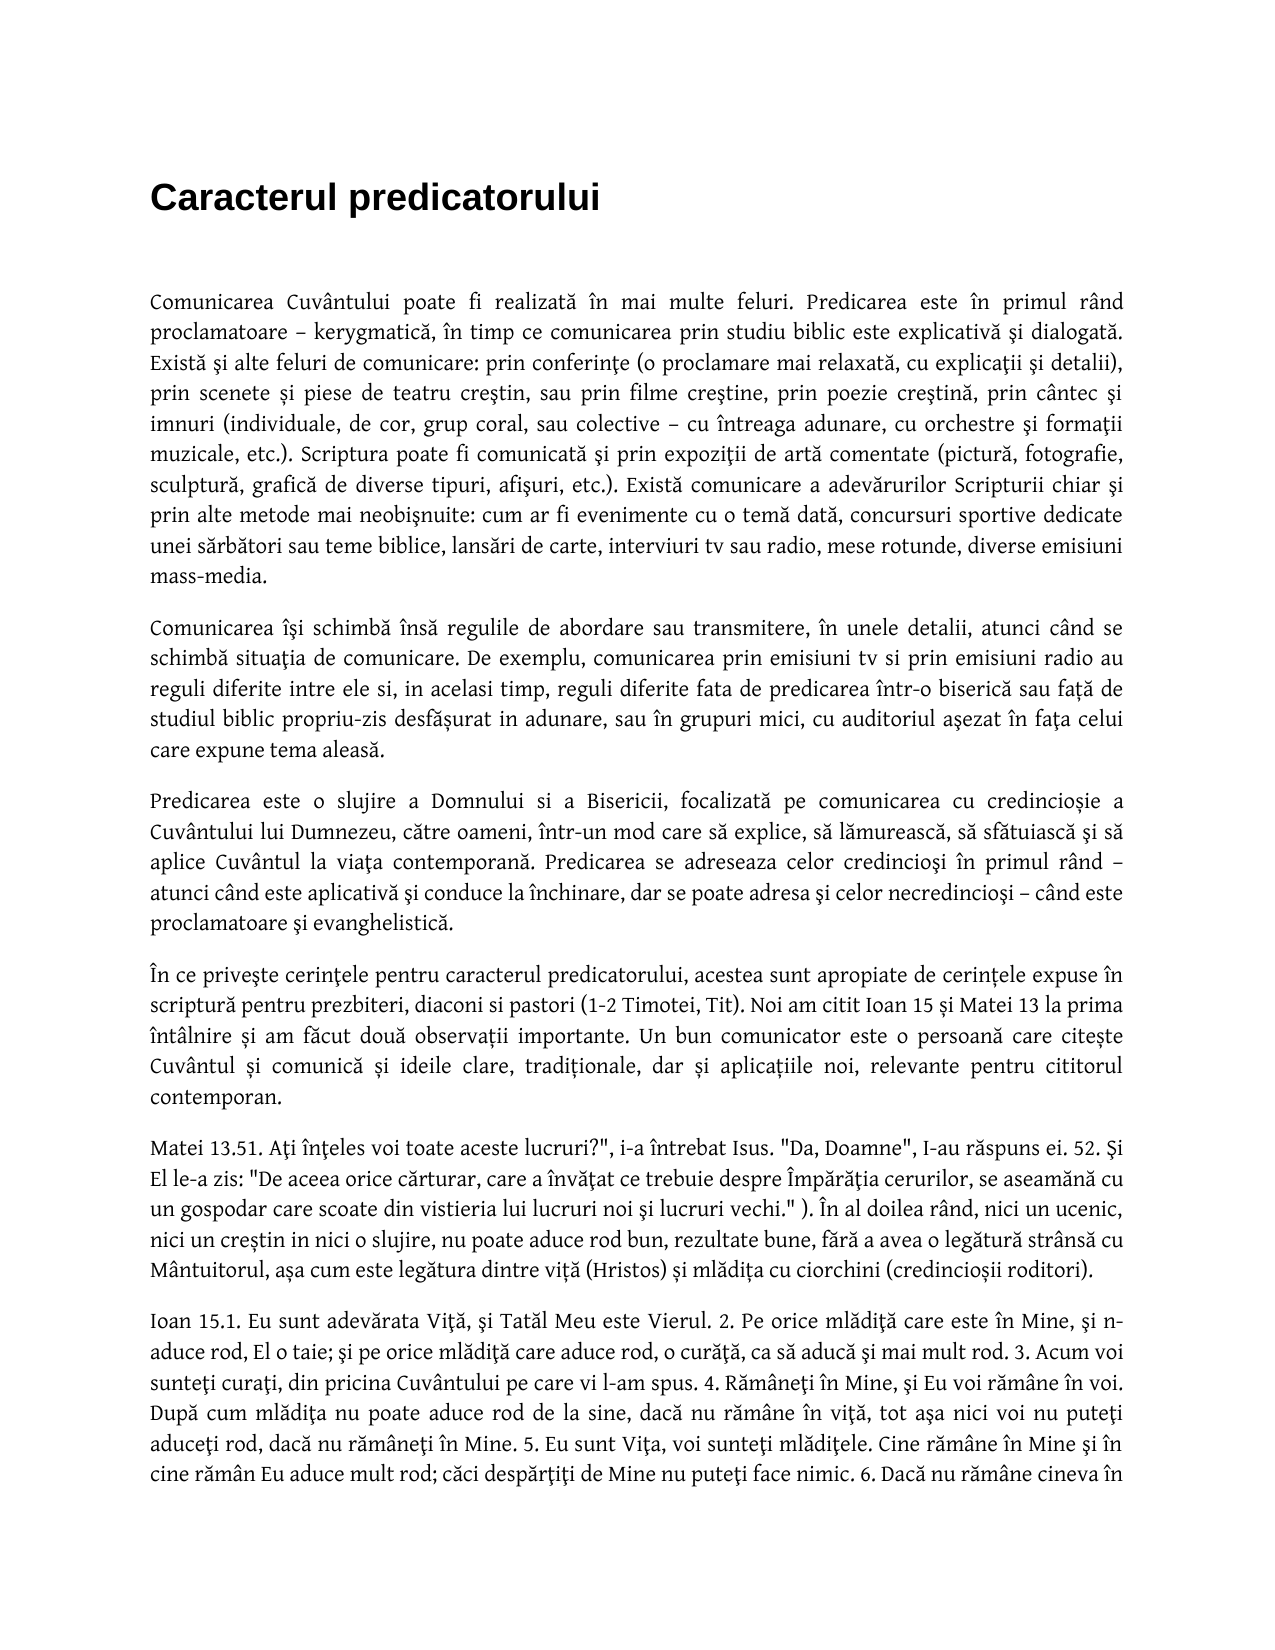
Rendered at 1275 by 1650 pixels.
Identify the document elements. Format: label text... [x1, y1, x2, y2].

text Comunicarea îşi schimbă însă regulile de abordare sau transmitere, în unele detalii, atunci când se schimbă situaţia de comunicare. De exemplu, comunicarea prin emisiuni tv si prin emisiuni radio au reguli diferite intre ele si, in acelasi timp, reguli diferite fata de predicarea într-o biserică sau față de studiul biblic propriu-zis desfășurat in adunare, sau în grupuri mici, cu auditoriul aşezat în faţa celui care expune tema aleasă. [150, 615, 1125, 764]
text În ce priveşte cerinţele pentru caracterul predicatorului, acestea sunt apropiate de cerințele expuse în scriptură pentru prezbiteri, diaconi si pastori (1-2 Timotei, Tit). Noi am citit Ioan 15 și Matei 13 la prima întâlnire și am făcut două observații importante. Un bun comunicator este o persoană care citește Cuvântul și comunică și ideile clare, tradiționale, dar și aplicațiile noi, relevante pentru cititorul contemporan. [150, 962, 1125, 1111]
subtitle Caracterul predicatorului [150, 175, 1125, 219]
text Matei 13.51. Aţi înţeles voi toate aceste lucruri?", i-a întrebat Isus. "Da, Doamne", I-au răspuns ei. 52. Şi El le-a zis: "De aceea orice cărturar, care a învăţat ce trebuie despre Împărăţia cerurilor, se aseamănă cu un gospodar care scoate din vistieria lui lucruri noi şi lucruri vechi." ). În al doilea rând, nici un ucenic, nici un creștin in nici o slujire, nu poate aduce rod bun, rezultate bune, fără a avea o legătură strânsă cu Mântuitorul, așa cum este legătura dintre viță (Hristos) și mlădița cu ciorchini (credincioșii roditori). [150, 1135, 1125, 1284]
text Predicarea este o slujire a Domnului si a Bisericii, focalizată pe comunicarea cu credincioșie a Cuvântului lui Dumnezeu, către oameni, într-un mod care să explice, să lămurească, să sfătuiască şi să aplice Cuvântul la viaţa contemporană. Predicarea se adreseaza celor credincioşi în primul rând – atunci când este aplicativă şi conduce la închinare, dar se poate adresa şi celor necredincioşi – când este proclamatoare şi evanghelistică. [150, 788, 1125, 937]
text Comunicarea Cuvântului poate fi realizată în mai multe feluri. Predicarea este în primul rând proclamatoare – kerygmatică, în timp ce comunicarea prin studiu biblic este explicativă şi dialogată. Există şi alte feluri de comunicare: prin conferinţe (o proclamare mai relaxată, cu explicaţii şi detalii), prin scenete și piese de teatru creştin, sau prin filme creştine, prin poezie creştină, prin cântec şi imnuri (individuale, de cor, grup coral, sau colective – cu întreaga adunare, cu orchestre şi formaţii muzicale, etc.). Scriptura poate fi comunicată şi prin expoziţii de artă comentate (pictură, fotografie, sculptură, grafică de diverse tipuri, afişuri, etc.). Există comunicare a adevărurilor Scripturii chiar şi prin alte metode mai neobişnuite: cum ar fi evenimente cu o temă dată, concursuri sportive dedicate unei sărbători sau teme biblice, lansări de carte, interviuri tv sau radio, mese rotunde, diverse emisiuni mass-media. [150, 289, 1125, 590]
text Ioan 15.1. Eu sunt adevărata Viţă, şi Tatăl Meu este Vierul. 2. Pe orice mlădiţă care este în Mine, şi n-aduce rod, El o taie; şi pe orice mlădiţă care aduce rod, o curăţă, ca să aducă şi mai mult rod. 3. Acum voi sunteţi curaţi, din pricina Cuvântului pe care vi l-am spus. 4. Rămâneţi în Mine, şi Eu voi rămâne în voi. După cum mlădiţa nu poate aduce rod de la sine, dacă nu rămâne în viţă, tot aşa nici voi nu puteţi aduceţi rod, dacă nu rămâneţi în Mine. 5. Eu sunt Viţa, voi sunteţi mlădiţele. Cine rămâne în Mine şi în cine rămân Eu aduce mult rod; căci despărţiţi de Mine nu puteţi face nimic. 6. Dacă nu rămâne cineva în [150, 1309, 1125, 1488]
